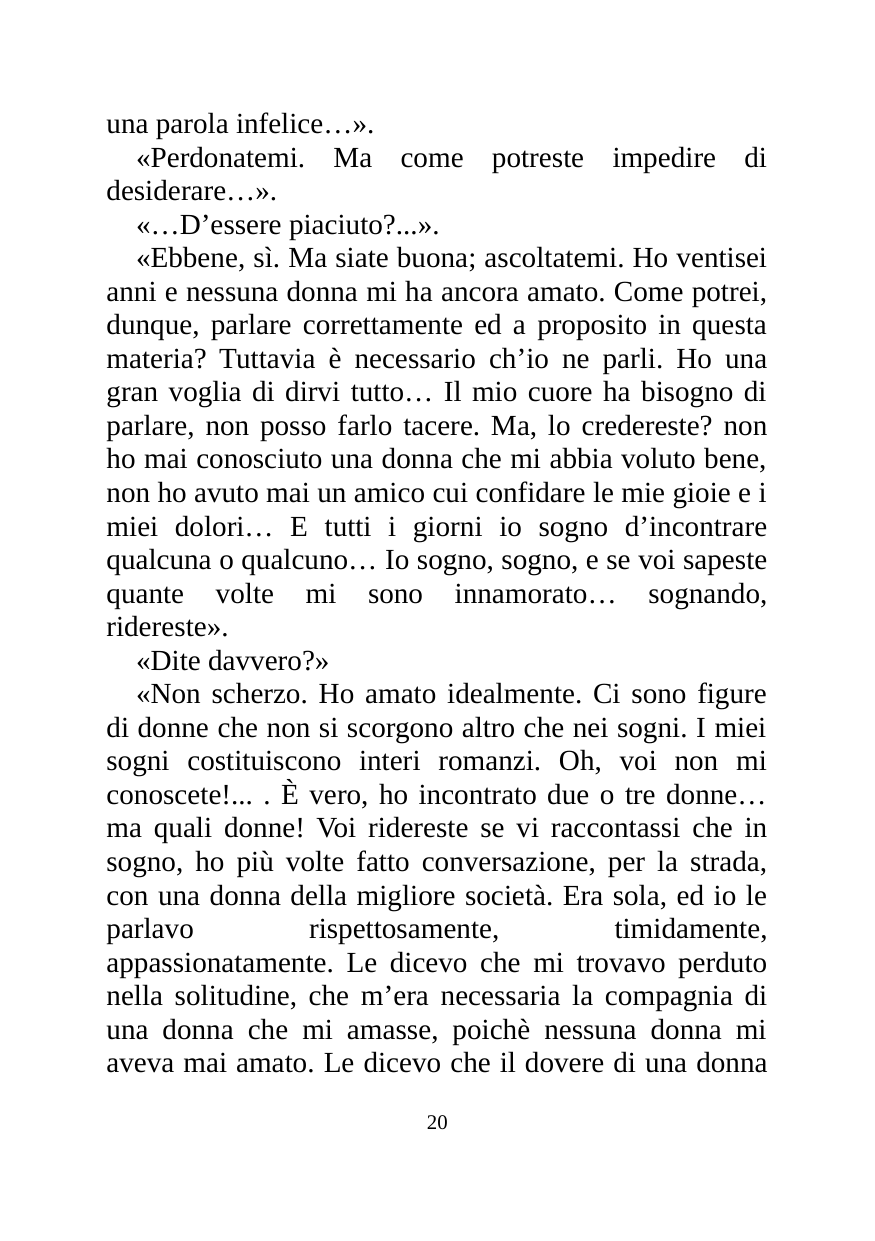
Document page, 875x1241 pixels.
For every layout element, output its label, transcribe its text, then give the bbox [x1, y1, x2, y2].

text «…D’essere piaciuto?...». [106, 207, 768, 240]
text «Dite davvero?» [106, 643, 768, 676]
text «Ebbene, sì. Ma siate buona; ascoltatemi. Ho ventisei anni e nessuna donna mi ha ancora amato. Come potrei, dunque, parlare correttamente ed a proposito in questa materia? Tuttavia è necessario ch’io ne parli. Ho una gran voglia di dirvi tutto… Il mio cuore ha bisogno di parlare, non posso farlo tacere. Ma, lo credereste? non ho mai conosciuto una donna che mi abbia voluto bene, non ho avuto mai un amico cui confidare le mie gioie e i miei dolori… E tutti i giorni io sogno d’incontrare qualcuna o qualcuno… Io sogno, sogno, e se voi sapeste quante volte mi sono innamorato… sognando, ridereste». [106, 240, 768, 643]
text una parola infelice…». [106, 106, 768, 140]
text «Non scherzo. Ho amato idealmente. Ci sono figure di donne che non si scorgono altro che nei sogni. I miei sogni costituiscono interi romanzi. Oh, voi non mi conoscete!... . È vero, ho incontrato due o tre donne… ma quali donne! Voi ridereste se vi raccontassi che in sogno, ho più volte fatto conversazione, per la strada, con una donna della migliore società. Era sola, ed io le parlavo rispettosamente, timidamente, appassionatamente. Le dicevo che mi trovavo perduto nella solitudine, che m’era necessaria la compagnia di una donna che mi amasse, poichè nessuna donna mi aveva mai amato. Le dicevo che il dovere di una donna [106, 676, 768, 1079]
text «Perdonatemi. Ma come potreste impedire di desiderare…». [106, 140, 768, 207]
